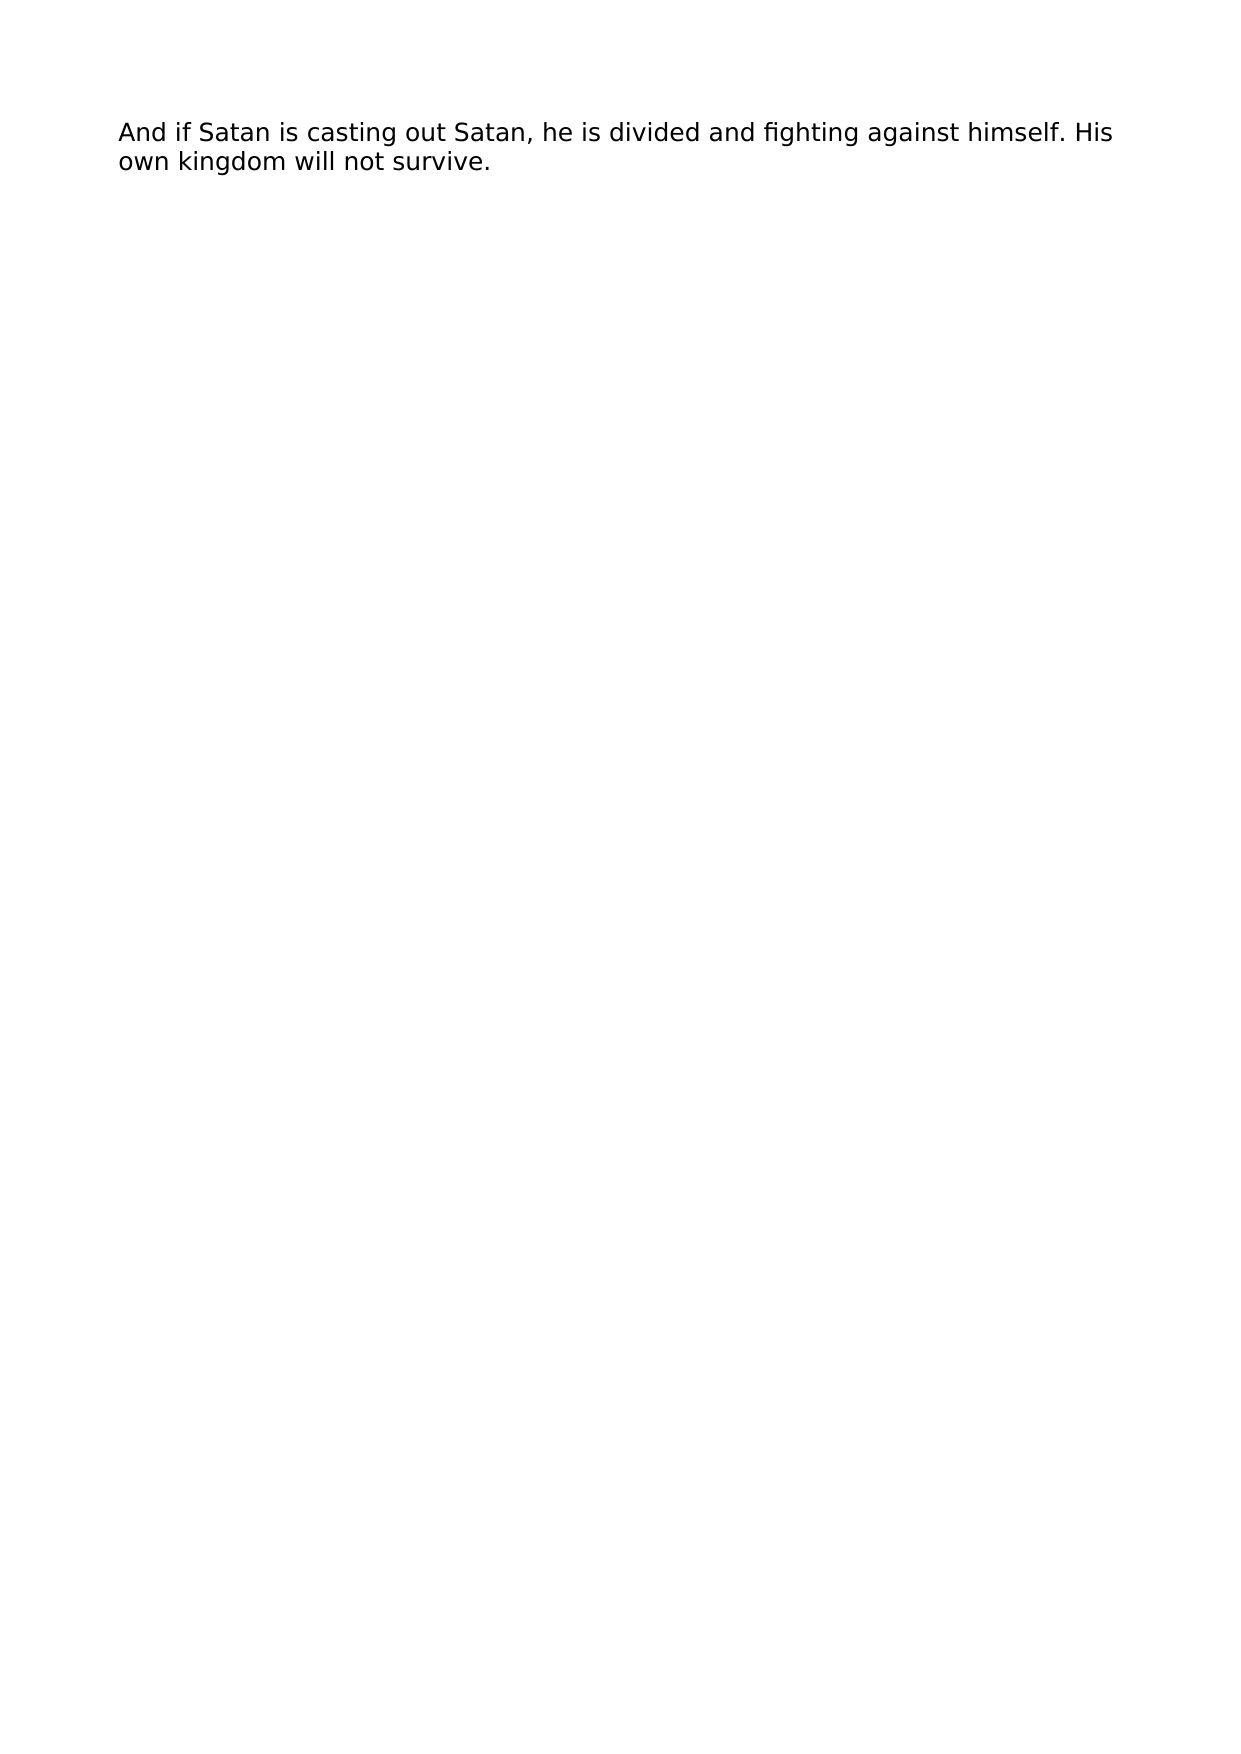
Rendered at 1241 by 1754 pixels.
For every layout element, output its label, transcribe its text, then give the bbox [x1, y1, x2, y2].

text And if Satan is casting out Satan, he is divided and fighting against himself. His own kingdom will not survive. [118, 118, 1122, 176]
